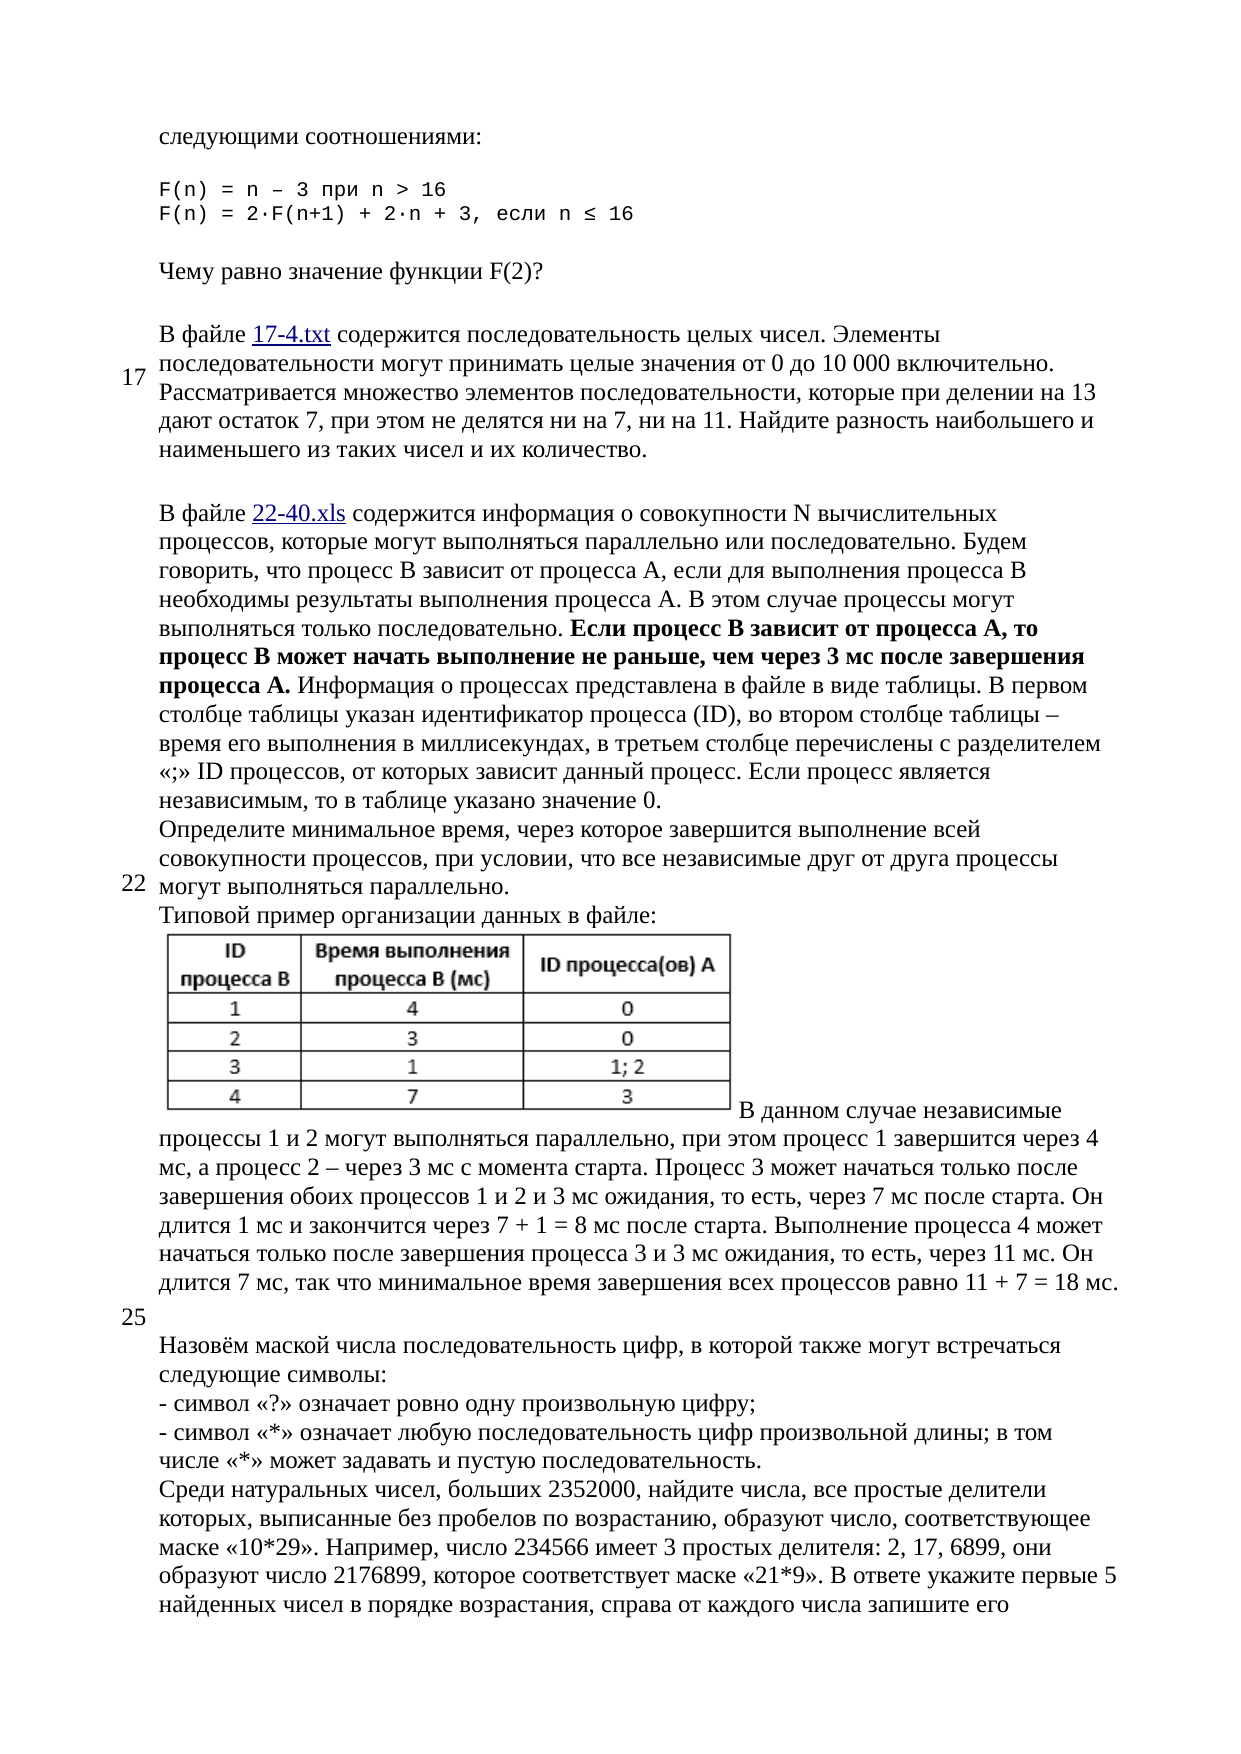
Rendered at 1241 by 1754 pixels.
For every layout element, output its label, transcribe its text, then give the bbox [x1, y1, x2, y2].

picture [158, 928, 739, 1118]
table_cell 25 [118, 1299, 156, 1621]
table_cell Назовём маской числа последовательность цифр, в которой также могут встречаться следующие символы: - символ «?» означает ровно одну произвольную цифру; - символ «*» означает любую последовательность цифр произвольной длины; в том числе «*» может задавать и пустую последовательность. Среди натуральных чисел, больших 2352000, найдите числа, все простые делители которых, выписанные без пробелов по возрастанию, образуют число, соответствующее маске «10*29». Например, число 234566 имеет 3 простых делителя: 2, 17, 6899, они образуют число 2176899, которое соответствует маске «21*9». В ответе укажите первые 5 найденных чисел в порядке возрастания, справа от каждого числа запишите его [156, 1299, 1122, 1621]
table_cell В файле 22-40.xls содержится информация о совокупности N вычислительных процессов, которые могут выполняться параллельно или последовательно. Будем говорить, что процесс B зависит от процесса A, если для выполнения процесса B необходимы результаты выполнения процесса A. В этом случае процессы могут выполняться только последовательно. Если процесс B зависит от процесса A, то процесс B может начать выполнение не раньше, чем через 3 мс после завершения процесса A. Информация о процессах представлена в файле в виде таблицы. В первом столбце таблицы указан идентификатор процесса (ID), во втором столбце таблицы – время его выполнения в миллисекундах, в третьем столбце перечислены с разделителем «;» ID процессов, от которых зависит данный процесс. Если процесс является независимым, то в таблице указано значение 0. Определите минимальное время, через которое завершится выполнение всей совокупности процессов, при условии, что все независимые друг от друга процессы могут выполняться параллельно. Типовой пример организации данных в файле: В данном случае независимые процессы 1 и 2 могут выполняться параллельно, при этом процесс 1 завершится через 4 мс, а процесс 2 – через 3 мс с момента старта. Процесс 3 может начаться только после завершения обоих процессов 1 и 2 и 3 мс ожидания, то есть, через 7 мс после старта. Он длится 1 мс и закончится через 7 + 1 = 8 мс после старта. Выполнение процесса 4 может начаться только после завершения процесса 3 и 3 мс ожидания, то есть, через 11 мс. Он длится 7 мс, так что минимальное время завершения всех процессов равно 11 + 7 = 18 мс. [156, 466, 1122, 1299]
table_cell следующими соотношениями: F(n) = n – 3 при n > 16 F(n) = 2·F(n+1) + 2·n + 3, если n ≤ 16 Чему равно значение функции F(2)? [156, 118, 1122, 288]
table_cell 22 [118, 466, 156, 1299]
table_cell 17 [118, 288, 156, 466]
table_cell [118, 118, 156, 288]
table_cell В файле 17-4.txt содержится последовательность целых чисел. Элементы последовательности могут принимать целые значения от 0 до 10 000 включительно. Рассматривается множество элементов последовательности, которые при делении на 13 дают остаток 7, при этом не делятся ни на 7, ни на 11. Найдите разность наибольшего и наименьшего из таких чисел и их количество. [156, 288, 1122, 466]
